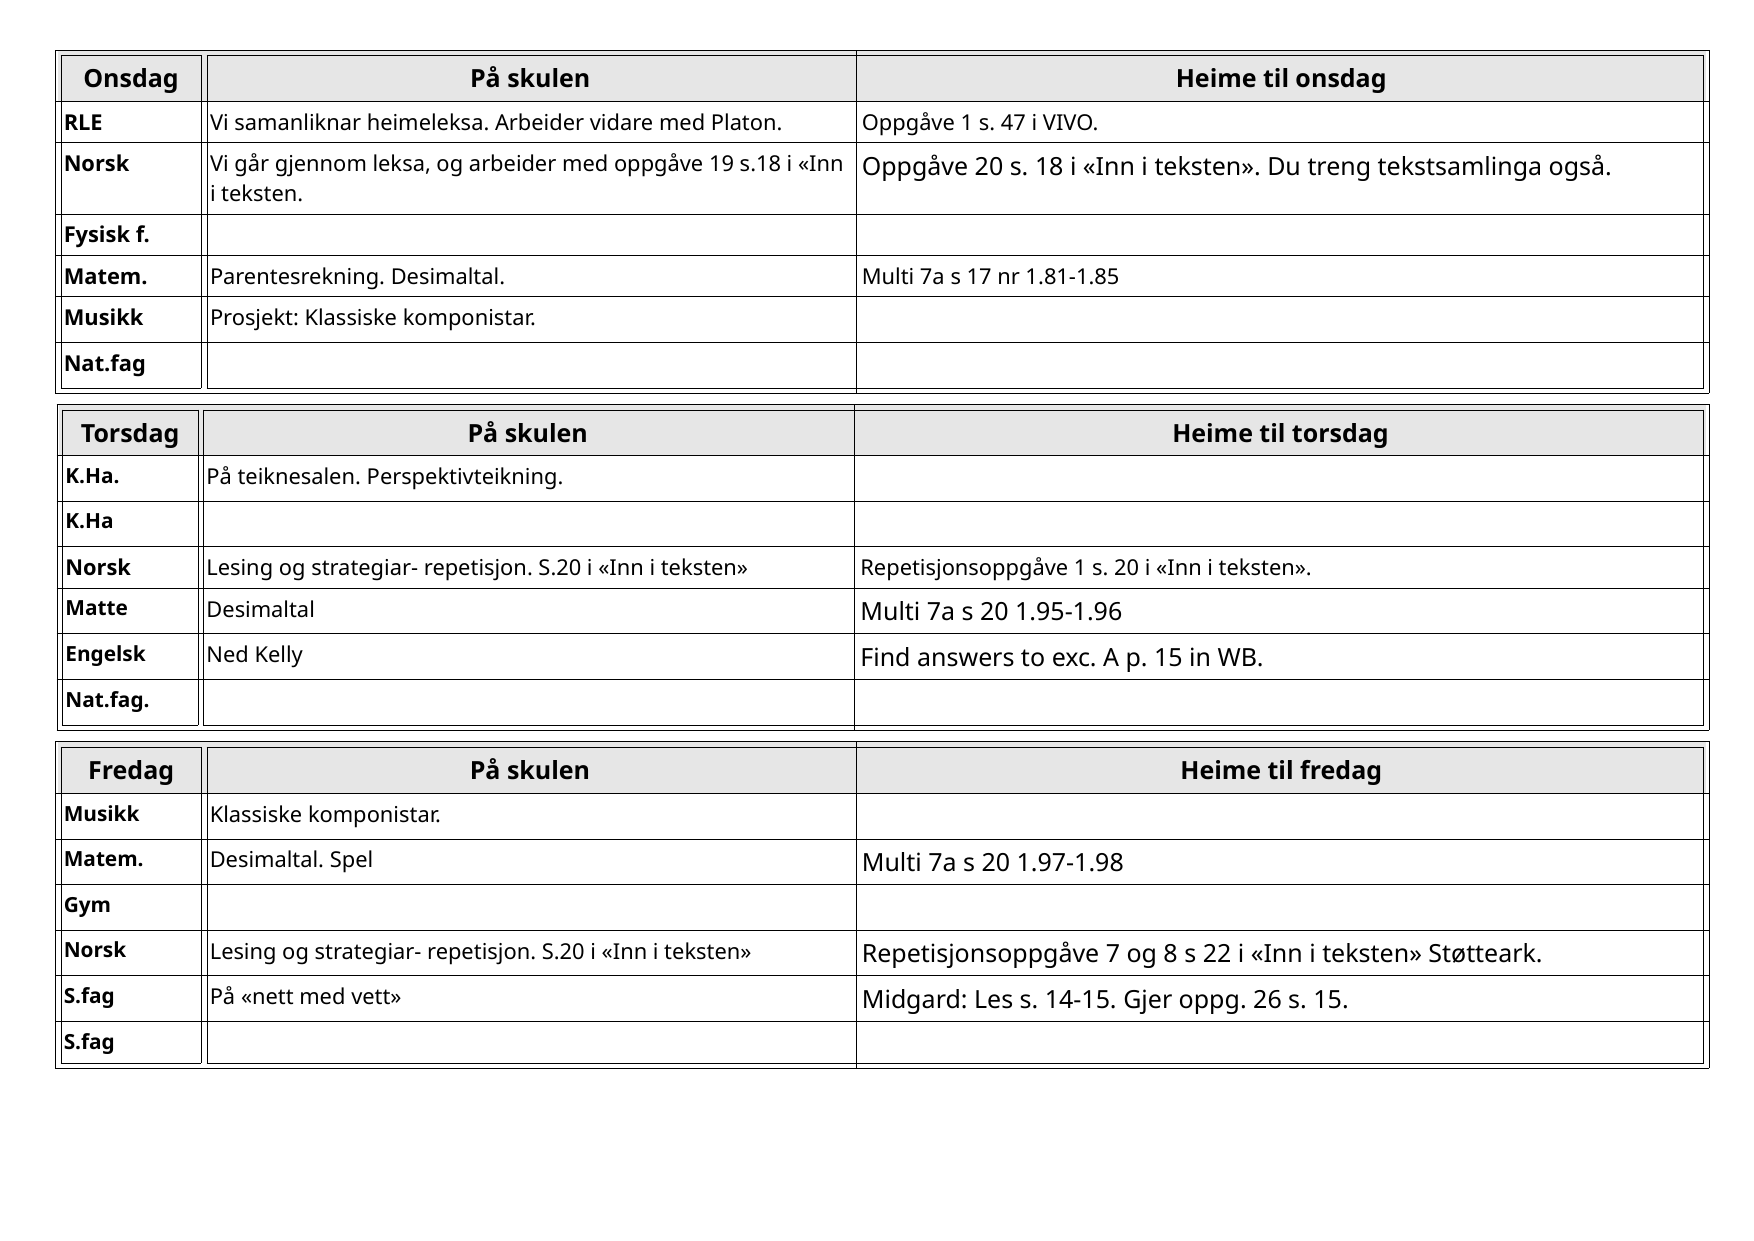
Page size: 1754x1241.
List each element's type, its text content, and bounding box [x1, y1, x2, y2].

table_cell Lesing og strategiar- repetisjon. S.20 i «Inn i teksten» [208, 931, 856, 975]
table_cell [855, 456, 1703, 501]
table_cell [208, 343, 856, 387]
table_cell [857, 215, 1703, 255]
table_cell [855, 680, 1703, 724]
table_cell Vi går gjennom leksa, og arbeider med oppgåve 19 s.18 i «Inn i teksten. [208, 143, 856, 213]
table_cell [857, 297, 1703, 342]
table_cell Desimaltal. Spel [208, 840, 856, 884]
table_cell På teiknesalen. Perspektivteikning. [204, 456, 854, 501]
table_header Heime til fredag [857, 742, 1706, 793]
table_cell RLE [62, 102, 201, 142]
table_cell Midgard: Les s. 14-15. Gjer oppg. 26 s. 15. [857, 976, 1703, 1021]
table_cell S.fag [62, 976, 201, 1021]
table_cell Oppgåve 1 s. 47 i VIVO. [857, 102, 1703, 142]
table_cell [857, 1022, 1703, 1062]
table_header Heime til torsdag [855, 405, 1706, 455]
table_cell Oppgåve 20 s. 18 i «Inn i teksten». Du treng tekstsamlinga også. [857, 143, 1703, 213]
table_cell Vi samanliknar heimeleksa. Arbeider vidare med Platon. [208, 102, 856, 142]
table_cell [208, 1022, 856, 1062]
table_cell Matem. [62, 840, 201, 884]
table_cell Klassiske komponistar. [208, 794, 856, 838]
table_cell Engelsk [63, 634, 198, 679]
table_cell Matem. [62, 256, 201, 296]
table_cell S.fag [62, 1022, 201, 1062]
table_cell Norsk [62, 143, 201, 213]
table_cell Norsk [63, 547, 198, 588]
table_cell [204, 502, 854, 546]
table_cell Repetisjonsoppgåve 7 og 8 s 22 i «Inn i teksten» Støtteark. [857, 931, 1703, 975]
table_header Heime til onsdag [857, 51, 1706, 101]
table_cell K.Ha. [63, 456, 198, 501]
table_cell Prosjekt: Klassiske komponistar. [208, 297, 856, 342]
table_cell Musikk [62, 297, 201, 342]
table_cell Fysisk f. [62, 215, 201, 255]
table_cell Parentesrekning. Desimaltal. [208, 256, 856, 296]
table_cell Nat.fag [62, 343, 201, 387]
table_header Onsdag [58, 51, 204, 101]
table_cell [208, 215, 856, 255]
table_cell Lesing og strategiar- repetisjon. S.20 i «Inn i teksten» [204, 547, 854, 588]
table_cell K.Ha [63, 502, 198, 546]
table_header Fredag [58, 742, 204, 793]
table_cell På «nett med vett» [208, 976, 856, 1021]
table_header Torsdag [59, 405, 201, 455]
table_cell Desimaltal [204, 589, 854, 633]
table_cell [208, 885, 856, 930]
table_cell Gym [62, 885, 201, 930]
table_cell [857, 885, 1703, 930]
table_cell [855, 502, 1703, 546]
table_header På skulen [204, 51, 856, 101]
table_header På skulen [204, 742, 856, 793]
table_cell Nat.fag. [63, 680, 198, 724]
table_cell Ned Kelly [204, 634, 854, 679]
table_cell Multi 7a s 17 nr 1.81-1.85 [857, 256, 1703, 296]
table_header På skulen [201, 405, 854, 455]
table_cell Multi 7a s 20 1.97-1.98 [857, 840, 1703, 884]
table_cell Repetisjonsoppgåve 1 s. 20 i «Inn i teksten». [855, 547, 1703, 588]
table_cell Multi 7a s 20 1.95-1.96 [855, 589, 1703, 633]
table_cell [857, 794, 1703, 838]
table_cell [857, 343, 1703, 387]
table_cell [204, 680, 854, 724]
table_cell Musikk [62, 794, 201, 838]
table_cell Norsk [62, 931, 201, 975]
table_cell Matte [63, 589, 198, 633]
table_cell Find answers to exc. A p. 15 in WB. [855, 634, 1703, 679]
